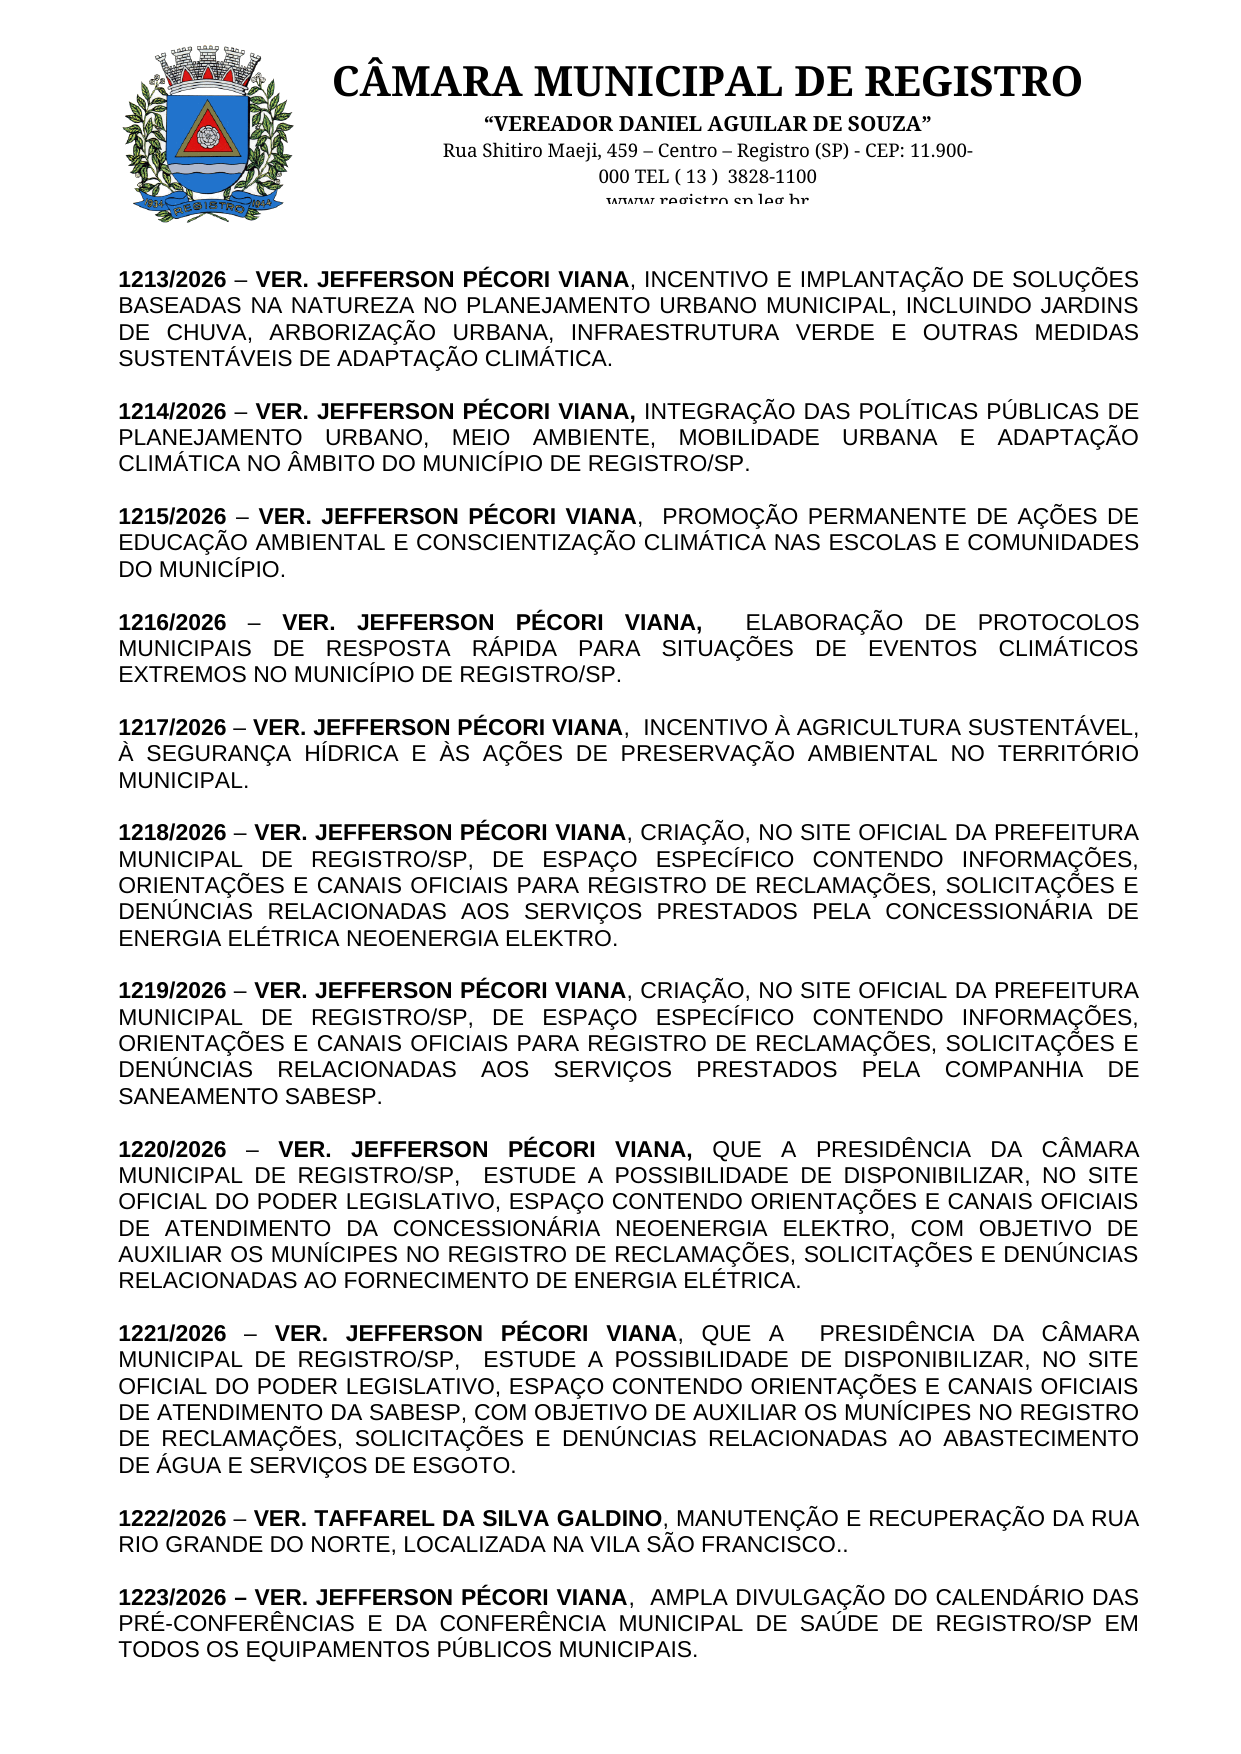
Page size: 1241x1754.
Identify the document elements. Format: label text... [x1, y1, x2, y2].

text 1223/2026 – VER. JEFFERSON PÉCORI VIANA, AMPLA DIVULGAÇÃO DO CALENDÁRIO DAS PRÉ-CONFERÊNCIAS E DA CONFERÊNCIA MUNICIPAL DE SAÚDE DE REGISTRO/SP EM TODOS OS EQUIPAMENTOS PÚBLICOS MUNICIPAIS. [118, 1583, 1140, 1663]
text 1222/2026 – VER. TAFFAREL DA SILVA GALDINO, MANUTENÇÃO E RECUPERAÇÃO DA RUA RIO GRANDE DO NORTE, LOCALIZADA NA VILA SÃO FRANCISCO.. [118, 1504, 1140, 1557]
picture [118, 39, 298, 228]
text 1217/2026 – VER. JEFFERSON PÉCORI VIANA, INCENTIVO À AGRICULTURA SUSTENTÁVEL, À SEGURANÇA HÍDRICA E ÀS AÇÕES DE PRESERVAÇÃO AMBIENTAL NO TERRITÓRIO MUNICIPAL. [118, 714, 1140, 793]
text 1213/2026 – VER. JEFFERSON PÉCORI VIANA, INCENTIVO E IMPLANTAÇÃO DE SOLUÇÕES BASEADAS NA NATUREZA NO PLANEJAMENTO URBANO MUNICIPAL, INCLUINDO JARDINS DE CHUVA, ARBORIZAÇÃO URBANA, INFRAESTRUTURA VERDE E OUTRAS MEDIDAS SUSTENTÁVEIS DE ADAPTAÇÃO CLIMÁTICA. [118, 266, 1140, 371]
text 1215/2026 – VER. JEFFERSON PÉCORI VIANA, PROMOÇÃO PERMANENTE DE AÇÕES DE EDUCAÇÃO AMBIENTAL E CONSCIENTIZAÇÃO CLIMÁTICA NAS ESCOLAS E COMUNIDADES DO MUNICÍPIO. [118, 503, 1140, 582]
text 1214/2026 – VER. JEFFERSON PÉCORI VIANA, INTEGRAÇÃO DAS POLÍTICAS PÚBLICAS DE PLANEJAMENTO URBANO, MEIO AMBIENTE, MOBILIDADE URBANA E ADAPTAÇÃO CLIMÁTICA NO ÂMBITO DO MUNICÍPIO DE REGISTRO/SP. [118, 398, 1140, 477]
text 1216/2026 – VER. JEFFERSON PÉCORI VIANA, ELABORAÇÃO DE PROTOCOLOS MUNICIPAIS DE RESPOSTA RÁPIDA PARA SITUAÇÕES DE EVENTOS CLIMÁTICOS EXTREMOS NO MUNICÍPIO DE REGISTRO/SP. [118, 608, 1140, 687]
text 1221/2026 – VER. JEFFERSON PÉCORI VIANA, QUE A PRESIDÊNCIA DA CÂMARA MUNICIPAL DE REGISTRO/SP, ESTUDE A POSSIBILIDADE DE DISPONIBILIZAR, NO SITE OFICIAL DO PODER LEGISLATIVO, ESPAÇO CONTENDO ORIENTAÇÕES E CANAIS OFICIAIS DE ATENDIMENTO DA SABESP, COM OBJETIVO DE AUXILIAR OS MUNÍCIPES NO REGISTRO DE RECLAMAÇÕES, SOLICITAÇÕES E DENÚNCIAS RELACIONADAS AO ABASTECIMENTO DE ÁGUA E SERVIÇOS DE ESGOTO. [118, 1320, 1140, 1478]
text 1218/2026 – VER. JEFFERSON PÉCORI VIANA, CRIAÇÃO, NO SITE OFICIAL DA PREFEITURA MUNICIPAL DE REGISTRO/SP, DE ESPAÇO ESPECÍFICO CONTENDO INFORMAÇÕES, ORIENTAÇÕES E CANAIS OFICIAIS PARA REGISTRO DE RECLAMAÇÕES, SOLICITAÇÕES E DENÚNCIAS RELACIONADAS AOS SERVIÇOS PRESTADOS PELA CONCESSIONÁRIA DE ENERGIA ELÉTRICA NEOENERGIA ELEKTRO. [118, 819, 1140, 951]
text 1219/2026 – VER. JEFFERSON PÉCORI VIANA, CRIAÇÃO, NO SITE OFICIAL DA PREFEITURA MUNICIPAL DE REGISTRO/SP, DE ESPAÇO ESPECÍFICO CONTENDO INFORMAÇÕES, ORIENTAÇÕES E CANAIS OFICIAIS PARA REGISTRO DE RECLAMAÇÕES, SOLICITAÇÕES E DENÚNCIAS RELACIONADAS AOS SERVIÇOS PRESTADOS PELA COMPANHIA DE SANEAMENTO SABESP. [118, 977, 1140, 1109]
text 1220/2026 – VER. JEFFERSON PÉCORI VIANA, QUE A PRESIDÊNCIA DA CÂMARA MUNICIPAL DE REGISTRO/SP, ESTUDE A POSSIBILIDADE DE DISPONIBILIZAR, NO SITE OFICIAL DO PODER LEGISLATIVO, ESPAÇO CONTENDO ORIENTAÇÕES E CANAIS OFICIAIS DE ATENDIMENTO DA CONCESSIONÁRIA NEOENERGIA ELEKTRO, COM OBJETIVO DE AUXILIAR OS MUNÍCIPES NO REGISTRO DE RECLAMAÇÕES, SOLICITAÇÕES E DENÚNCIAS RELACIONADAS AO FORNECIMENTO DE ENERGIA ELÉTRICA. [118, 1136, 1140, 1294]
